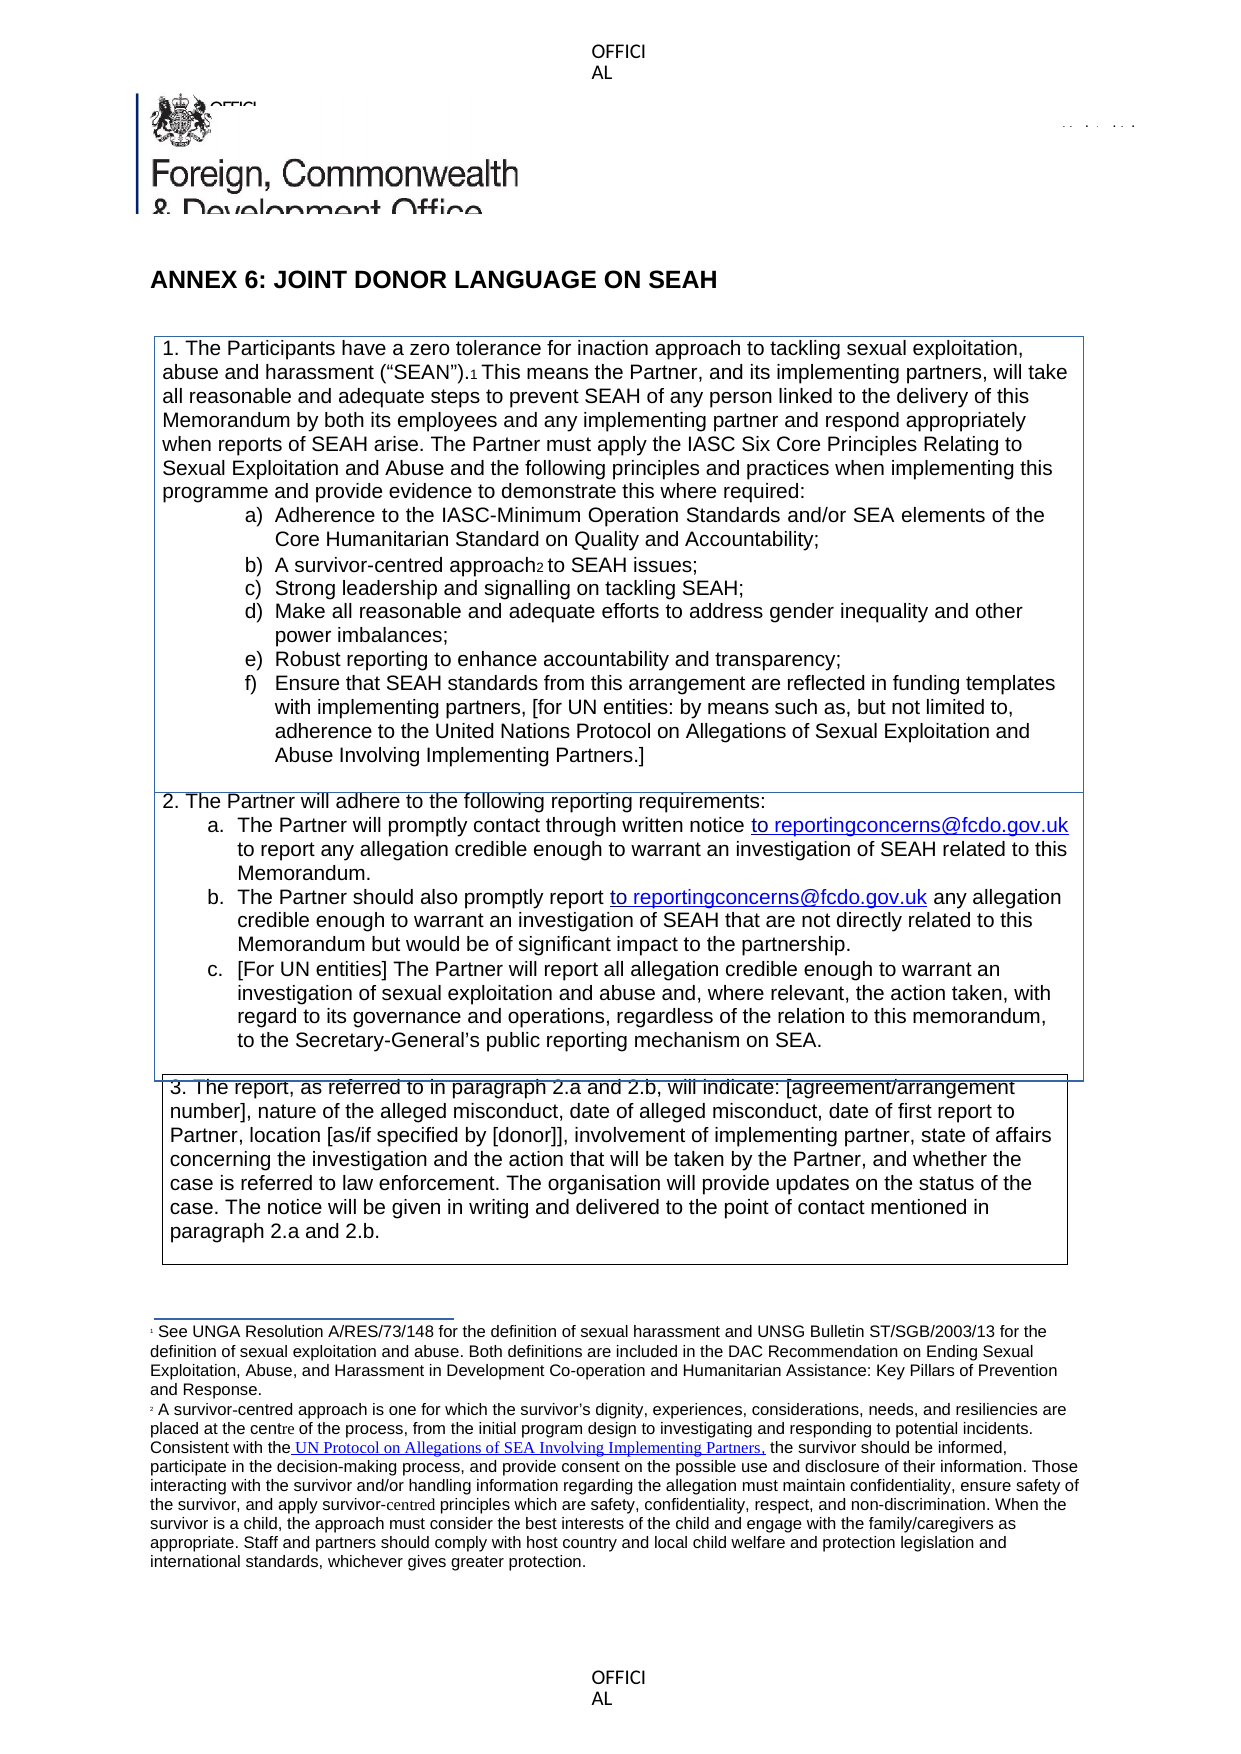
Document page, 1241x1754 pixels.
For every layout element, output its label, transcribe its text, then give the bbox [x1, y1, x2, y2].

list Strong leadership and signalling on tackling SEAH; [244, 577, 1083, 600]
list The Partner should also promptly report to reportingconcerns@fcdo.gov.uk any allegation credible enough to warrant an investigation of SEAH that are not directly related to this Memorandum but would be of significant impact to the partnership. [207, 885, 1068, 957]
list Make all reasonable and adequate efforts to address gender inequality and other power imbalances; [244, 600, 1023, 647]
list Adherence to the IASC-Minimum Operation Standards and/or SEA elements of the Core Humanitarian Standard on Quality and Accountability; [244, 504, 1046, 552]
list [For UN entities] The Partner will report all allegation credible enough to warrant an investigation of sexual exploitation and abuse and, where relevant, the action taken, with regard to its governance and operations, regardless of the relation to this memorandum, to the Secretary-General’s public reporting mechanism on SEA. [207, 957, 1053, 1053]
text 2 A survivor-centred approach is one for which the survivor’s dignity, experiences, considerations, needs, and resiliencies are placed at the centre of the process, from the initial program design to investigating and responding to potential incidents. Consistent with the UN Protocol on Allegations of SEA Involving Implementing Partners, the survivor should be informed, participate in the decision-making process, and provide consent on the possible use and disclosure of their information. Those interacting with the survivor and/or handling information regarding the allegation must maintain confidentiality, ensure safety of the survivor, and apply survivor-centred principles which are safety, confidentiality, respect, and non-discrimination. When the survivor is a child, the approach must consider the best interests of the child and engage with the family/caregivers as appropriate. Staff and partners should comply with host country and local child welfare and protection legislation and international standards, whichever gives greater protection. [150, 1400, 1087, 1572]
text 1 See UNGA Resolution A/RES/73/148 for the definition of sexual harassment and UNSG Bulletin ST/SGB/2003/13 for the definition of sexual exploitation and abuse. Both definitions are included in the DAC Recommendation on Ending Sexual Exploitation, Abuse, and Harassment in Development Co-operation and Humanitarian Assistance: Key Pillars of Prevention and Response. [150, 1323, 1065, 1399]
text 1. The Participants have a zero tolerance for inaction approach to tackling sexual exploitation, abuse and harassment (“SEAN”).1 This means the Partner, and its implementing partners, will take all reasonable and adequate steps to prevent SEAH of any person linked to the delivery of this Memorandum by both its employees and any implementing partner and respond appropriately when reports of SEAH arise. The Partner must apply the IASC Six Core Principles Relating to Sexual Exploitation and Abuse and the following principles and practices when implementing this programme and provide evidence to demonstrate this where required: [162, 337, 1068, 504]
text OFFICIAL [209, 98, 267, 105]
list Robust reporting to enhance accountability and transparency; [244, 647, 1083, 671]
list A survivor-centred approach2 to SEAH issues; [244, 553, 1083, 577]
list The Partner will promptly contact through written notice to reportingconcerns@fcdo.gov.uk to report any allegation credible enough to warrant an investigation of SEAH related to this Memorandum. [207, 813, 1076, 885]
list Ensure that SEAH standards from this arrangement are reflected in funding templates with implementing partners, [for UN entities: by means such as, but not limited to, adherence to the United Nations Protocol on Allegations of Sexual Exploitation and Abuse Involving Implementing Partners.] [244, 671, 1068, 767]
text 2. The Partner will adhere to the following reporting requirements: [162, 793, 1083, 813]
picture [135, 92, 518, 214]
text 3. The report, as referred to in paragraph 2.a and 2.b, will indicate: [agreement/arrangement number], nature of the alleged misconduct, date of alleged misconduct, date of first report to Partner, location [as/if specified by [donor]], involvement of implementing partner, state of affairs concerning the investigation and the action that will be taken by the Partner, and whether the case is referred to law enforcement. The organisation will provide updates on the status of the case. The notice will be given in writing and delivered to the point of contact mentioned in paragraph 2.a and 2.b. [163, 1082, 1067, 1264]
text ANNEX 6: JOINT DONOR LANGUAGE ON SEAH [150, 266, 1125, 295]
